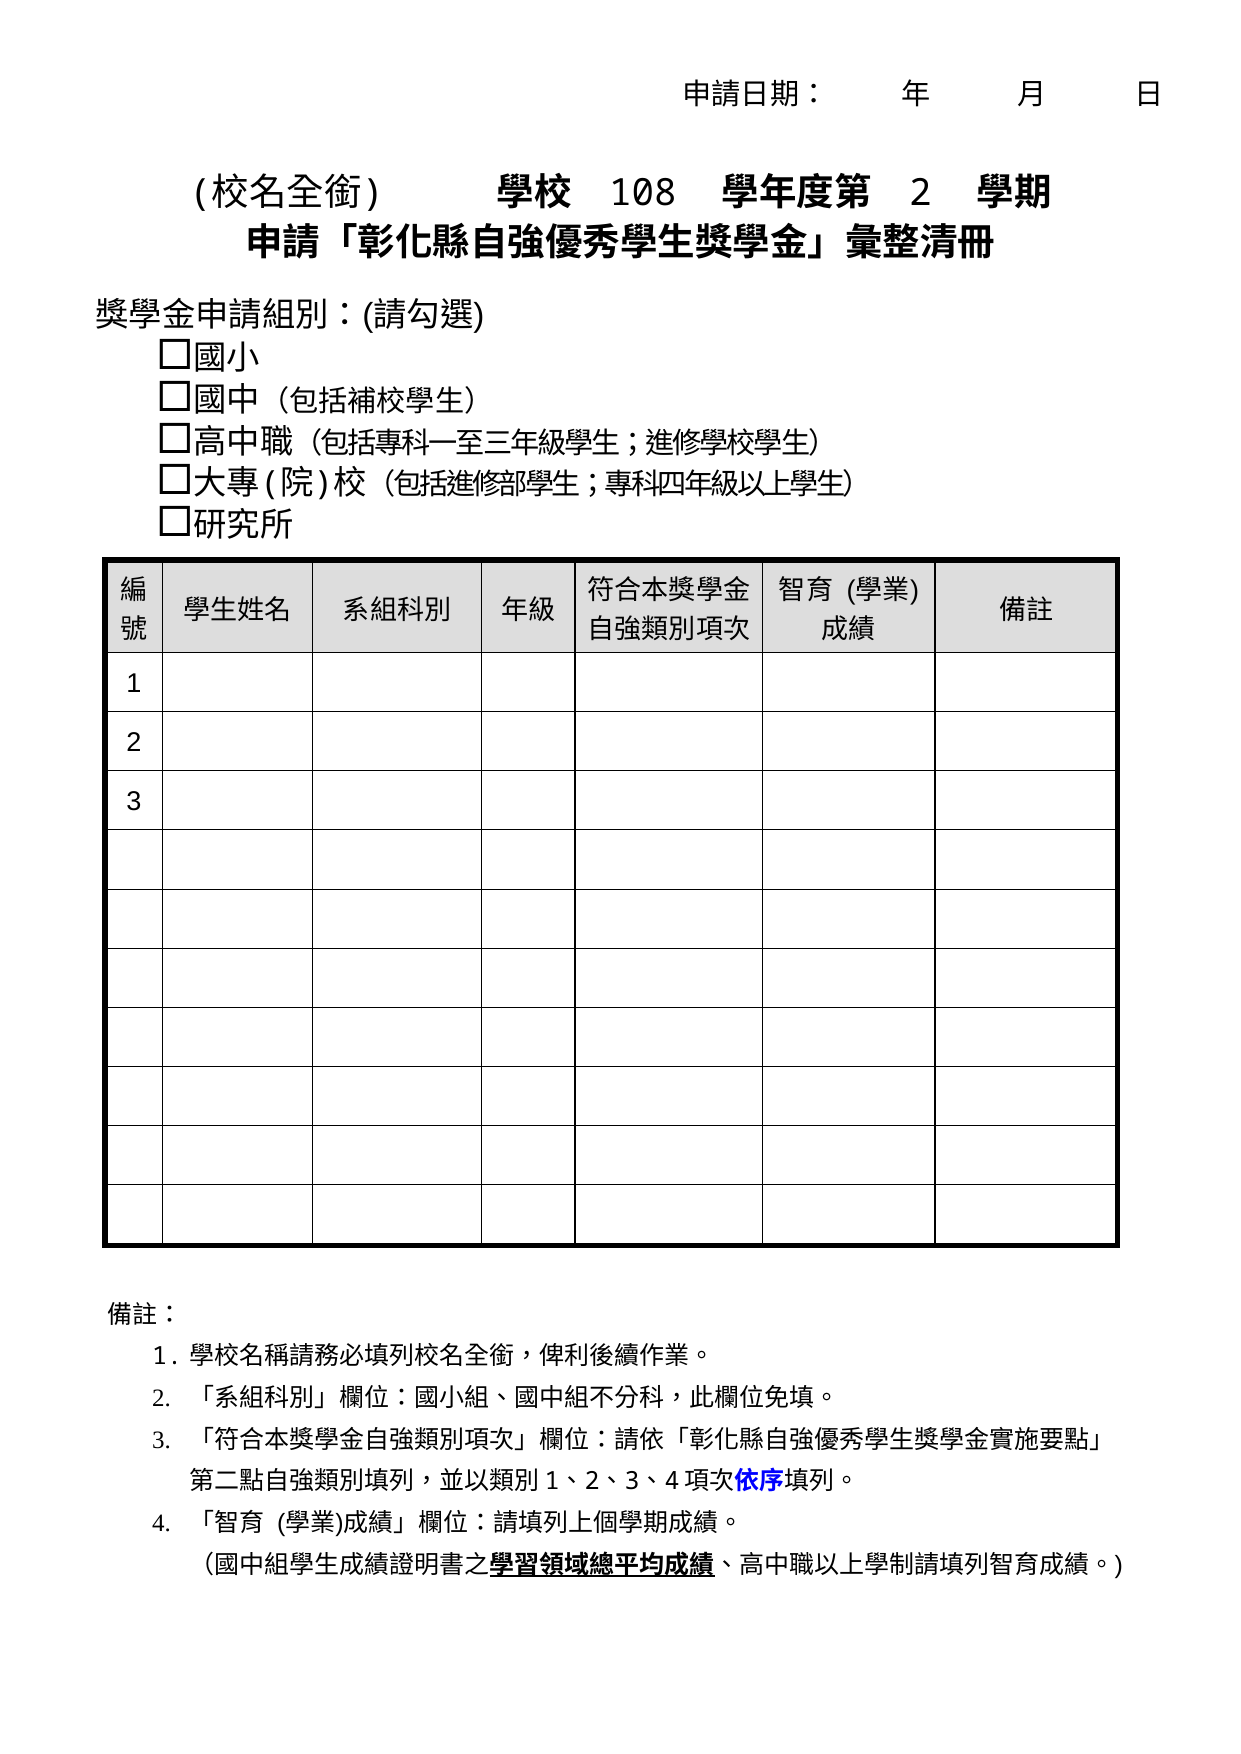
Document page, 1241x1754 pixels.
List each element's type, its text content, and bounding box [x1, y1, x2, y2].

table_cell [763, 949, 934, 1007]
table_cell [163, 830, 312, 888]
table_cell [163, 771, 312, 829]
table_cell [163, 1185, 312, 1243]
text 國小 [77, 336, 1163, 378]
table_cell [163, 1008, 312, 1066]
table_header 年級 [482, 563, 574, 652]
table_cell [163, 1126, 312, 1184]
table_cell [936, 771, 1115, 829]
list 學校名稱請務必填列校名全銜，俾利後續作業。 [152, 1331, 1163, 1373]
table_cell [763, 653, 934, 711]
text 高中職（包括專科一至三年級學生；進修學校學生） [77, 420, 1163, 461]
table_cell [108, 890, 162, 947]
table_cell [163, 949, 312, 1007]
table_cell [482, 890, 574, 947]
text 國中（包括補校學生） [77, 378, 1163, 420]
table_cell [936, 1067, 1115, 1125]
table_cell [576, 890, 762, 947]
text 申請日期： 年 月 日 [21, 71, 1163, 113]
table_cell [108, 1185, 162, 1243]
text 備註： [77, 1290, 1163, 1331]
list （國中組學生成績證明書之學習領域總平均成績、高中職以上學制請填列智育成績。) [152, 1540, 1163, 1581]
table_cell [482, 949, 574, 1007]
table_cell [576, 712, 762, 770]
table_cell [482, 1008, 574, 1066]
list 「符合本獎學金自強類別項次」欄位：請依「彰化縣自強優秀學生獎學金實施要點」 第二點自強類別填列，並以類別1、2、3、4項次依序填列。 [152, 1415, 1163, 1498]
table_cell [163, 1067, 312, 1125]
text 獎學金申請組別：(請勾選) [77, 288, 1163, 336]
table_cell [108, 1067, 162, 1125]
table_cell [313, 1126, 481, 1184]
table_cell [108, 1008, 162, 1066]
table_cell [763, 1067, 934, 1125]
table_cell [313, 1185, 481, 1243]
table_cell [763, 1185, 934, 1243]
list 「系組科別」欄位：國小組、國中組不分科，此欄位免填。 [152, 1373, 1163, 1415]
table_header 學生姓名 [163, 563, 312, 652]
list 「智育 (學業)成績」欄位：請填列上個學期成績。 [152, 1498, 1163, 1540]
table_cell [576, 771, 762, 829]
table_cell [936, 830, 1115, 888]
table_cell [936, 949, 1115, 1007]
table_cell [576, 1185, 762, 1243]
table_header 系組科別 [313, 563, 481, 652]
table_cell [313, 890, 481, 947]
table_cell [936, 653, 1115, 711]
table_cell [763, 712, 934, 770]
table_cell 3 [108, 771, 162, 829]
table_cell [763, 890, 934, 947]
table_cell [163, 712, 312, 770]
table_cell [936, 1126, 1115, 1184]
text 研究所 [77, 503, 1163, 545]
text (校名全銜) 學校 108 學年度第 2 學期 [77, 176, 1163, 213]
table_cell [763, 1126, 934, 1184]
table_cell [313, 949, 481, 1007]
table_cell [936, 890, 1115, 947]
table_cell [576, 830, 762, 888]
table_cell 2 [108, 712, 162, 770]
table_cell [482, 653, 574, 711]
table_cell [163, 890, 312, 947]
table_cell [936, 1185, 1115, 1243]
table_cell 1 [108, 653, 162, 711]
table_cell [108, 949, 162, 1007]
table_cell [763, 830, 934, 888]
table_cell [576, 1126, 762, 1184]
table_cell [313, 653, 481, 711]
table_cell [163, 653, 312, 711]
table_cell [482, 1126, 574, 1184]
table_header 備註 [936, 563, 1115, 652]
table_header 智育 (學業)成績 [763, 563, 934, 652]
table_cell [576, 1008, 762, 1066]
table_cell [936, 1008, 1115, 1066]
table_cell [763, 771, 934, 829]
table_cell [313, 712, 481, 770]
text 大專(院)校（包括進修部學生；專科四年級以上學生） [77, 461, 1163, 503]
table_cell [313, 830, 481, 888]
table_cell [482, 1185, 574, 1243]
table_cell [313, 771, 481, 829]
table_cell [936, 712, 1115, 770]
table_header 編號 [108, 563, 162, 652]
table_cell [763, 1008, 934, 1066]
table_cell [313, 1008, 481, 1066]
table_cell [108, 1126, 162, 1184]
table_cell [576, 653, 762, 711]
table_cell [576, 949, 762, 1007]
table_cell [576, 1067, 762, 1125]
table_cell [482, 712, 574, 770]
table_cell [313, 1067, 481, 1125]
table_cell [482, 1067, 574, 1125]
table_cell [482, 830, 574, 888]
table_header 符合本獎學金自強類別項次 [576, 563, 762, 652]
table_cell [108, 830, 162, 888]
text 申請「彰化縣自強優秀學生獎學金」彙整清冊 [77, 226, 1163, 263]
table_cell [482, 771, 574, 829]
